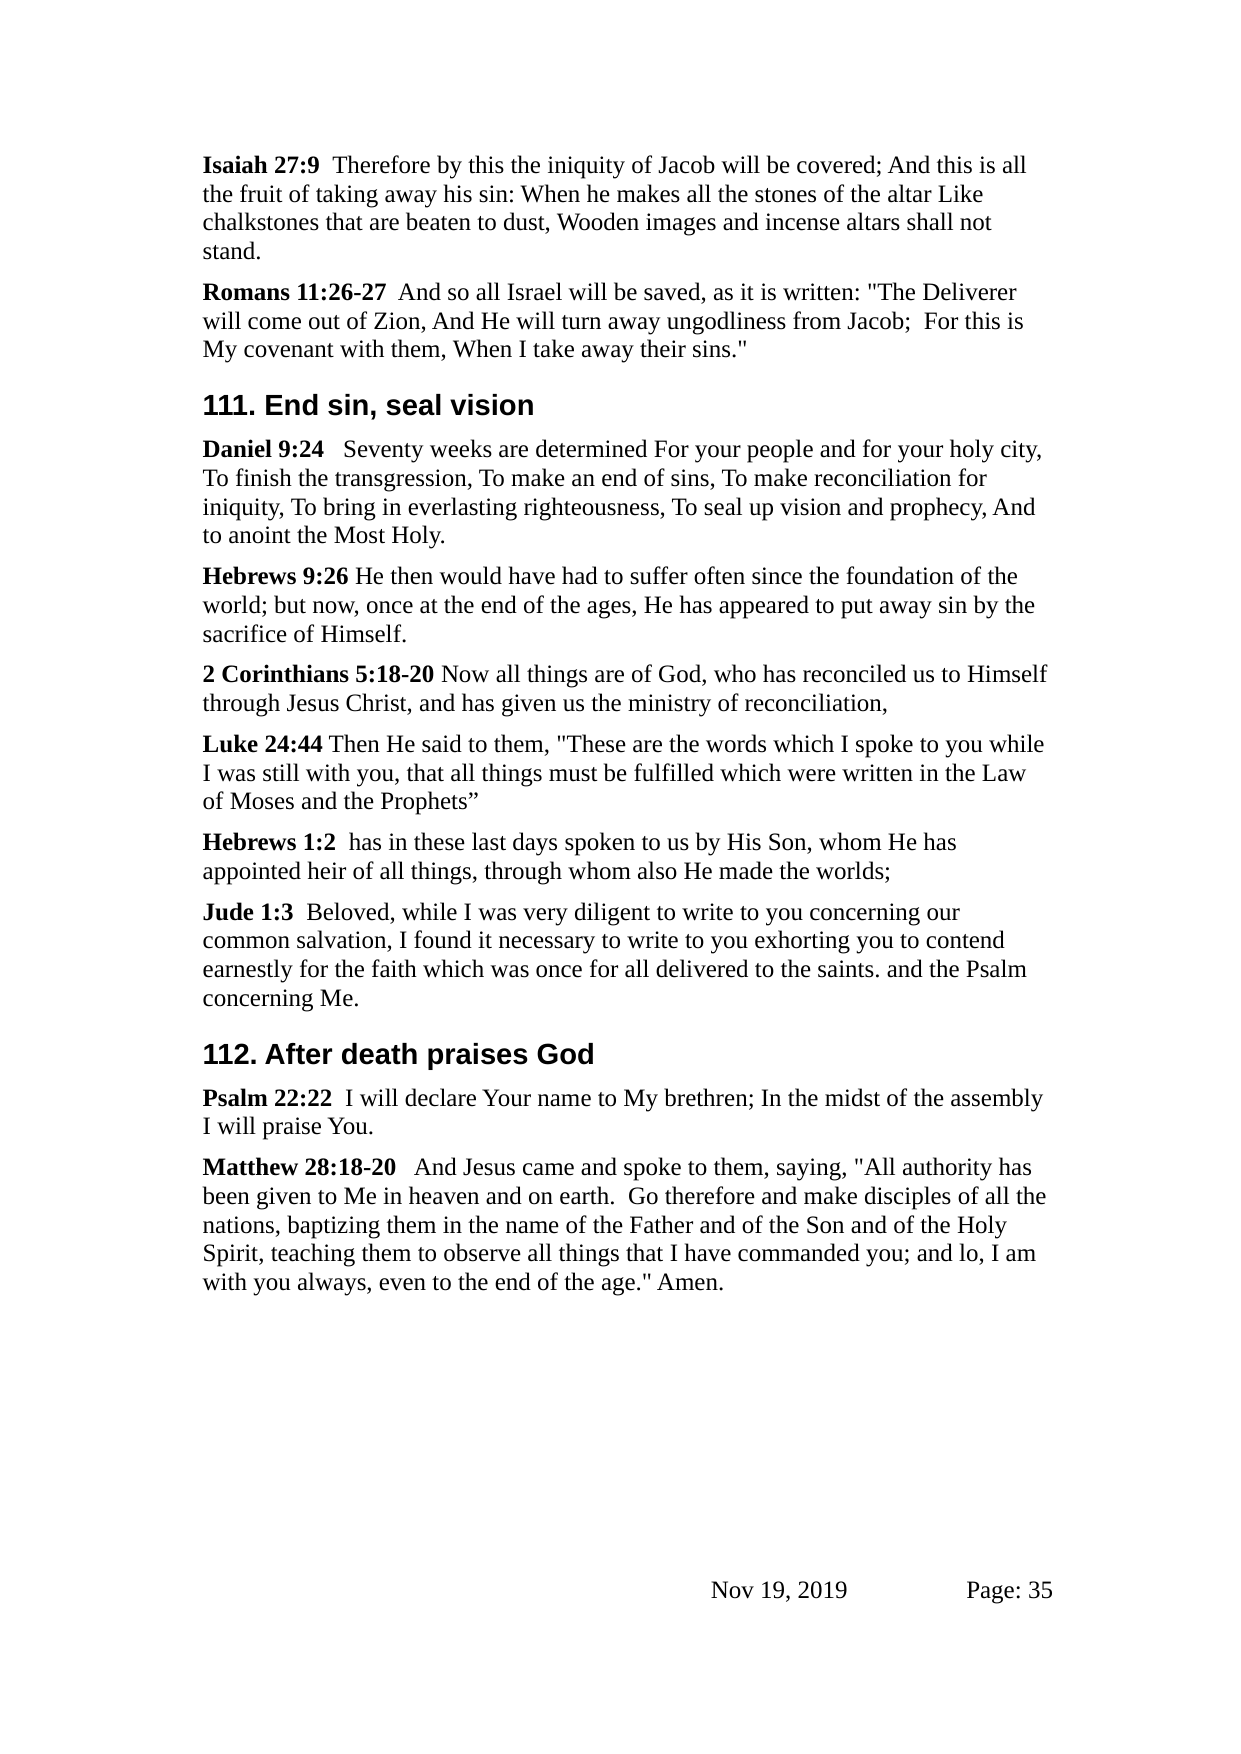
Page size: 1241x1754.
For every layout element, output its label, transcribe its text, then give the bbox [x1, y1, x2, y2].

text Isaiah 27:9 Therefore by this the iniquity of Jacob will be covered; And this is all the fruit of taking away his sin: When he makes all the stones of the altar Like chalkstones that are beaten to dust, Wooden images and incense altars shall not stand. [202, 150, 1053, 265]
text Hebrews 9:26 He then would have had to suffer often since the foundation of the world; but now, once at the end of the ages, He has appeared to put away sin by the sacrifice of Himself. [202, 561, 1053, 647]
subtitle 112. After death praises God [202, 1037, 1053, 1070]
text Jude 1:3 Beloved, while I was very diligent to write to you concerning our common salvation, I found it necessary to write to you exhorting you to contend earnestly for the faith which was once for all delivered to the saints. and the Psalm concerning Me. [202, 897, 1053, 1012]
text Daniel 9:24 Seventy weeks are determined For your people and for your holy city, To finish the transgression, To make an end of sins, To make reconciliation for iniquity, To bring in everlasting righteousness, To seal up vision and prophecy, And to anoint the Most Holy. [202, 434, 1053, 549]
subtitle 111. End sin, seal vision [202, 388, 1053, 422]
text Psalm 22:22 I will declare Your name to My brethren; In the midst of the assembly I will praise You. [202, 1083, 1053, 1140]
text Matthew 28:18-20 And Jesus came and spoke to them, saying, "All authority has been given to Me in heaven and on earth. Go therefore and make disciples of all the nations, baptizing them in the name of the Father and of the Son and of the Holy Spirit, teaching them to observe all things that I have commanded you; and lo, I am with you always, even to the end of the age." Amen. [202, 1152, 1053, 1296]
text Luke 24:44 Then He said to them, "These are the words which I spoke to you while I was still with you, that all things must be fulfilled which were written in the Law of Moses and the Prophets” [202, 729, 1053, 815]
text Romans 11:26-27 And so all Israel will be saved, as it is written: "The Deliverer will come out of Zion, And He will turn away ungodliness from Jacob; For this is My covenant with them, When I take away their sins." [202, 277, 1053, 363]
text Hebrews 1:2 has in these last days spoken to us by His Son, whom He has appointed heir of all things, through whom also He made the worlds; [202, 827, 1053, 885]
text 2 Corinthians 5:18-20 Now all things are of God, who has reconciled us to Himself through Jesus Christ, and has given us the ministry of reconciliation, [202, 659, 1053, 717]
